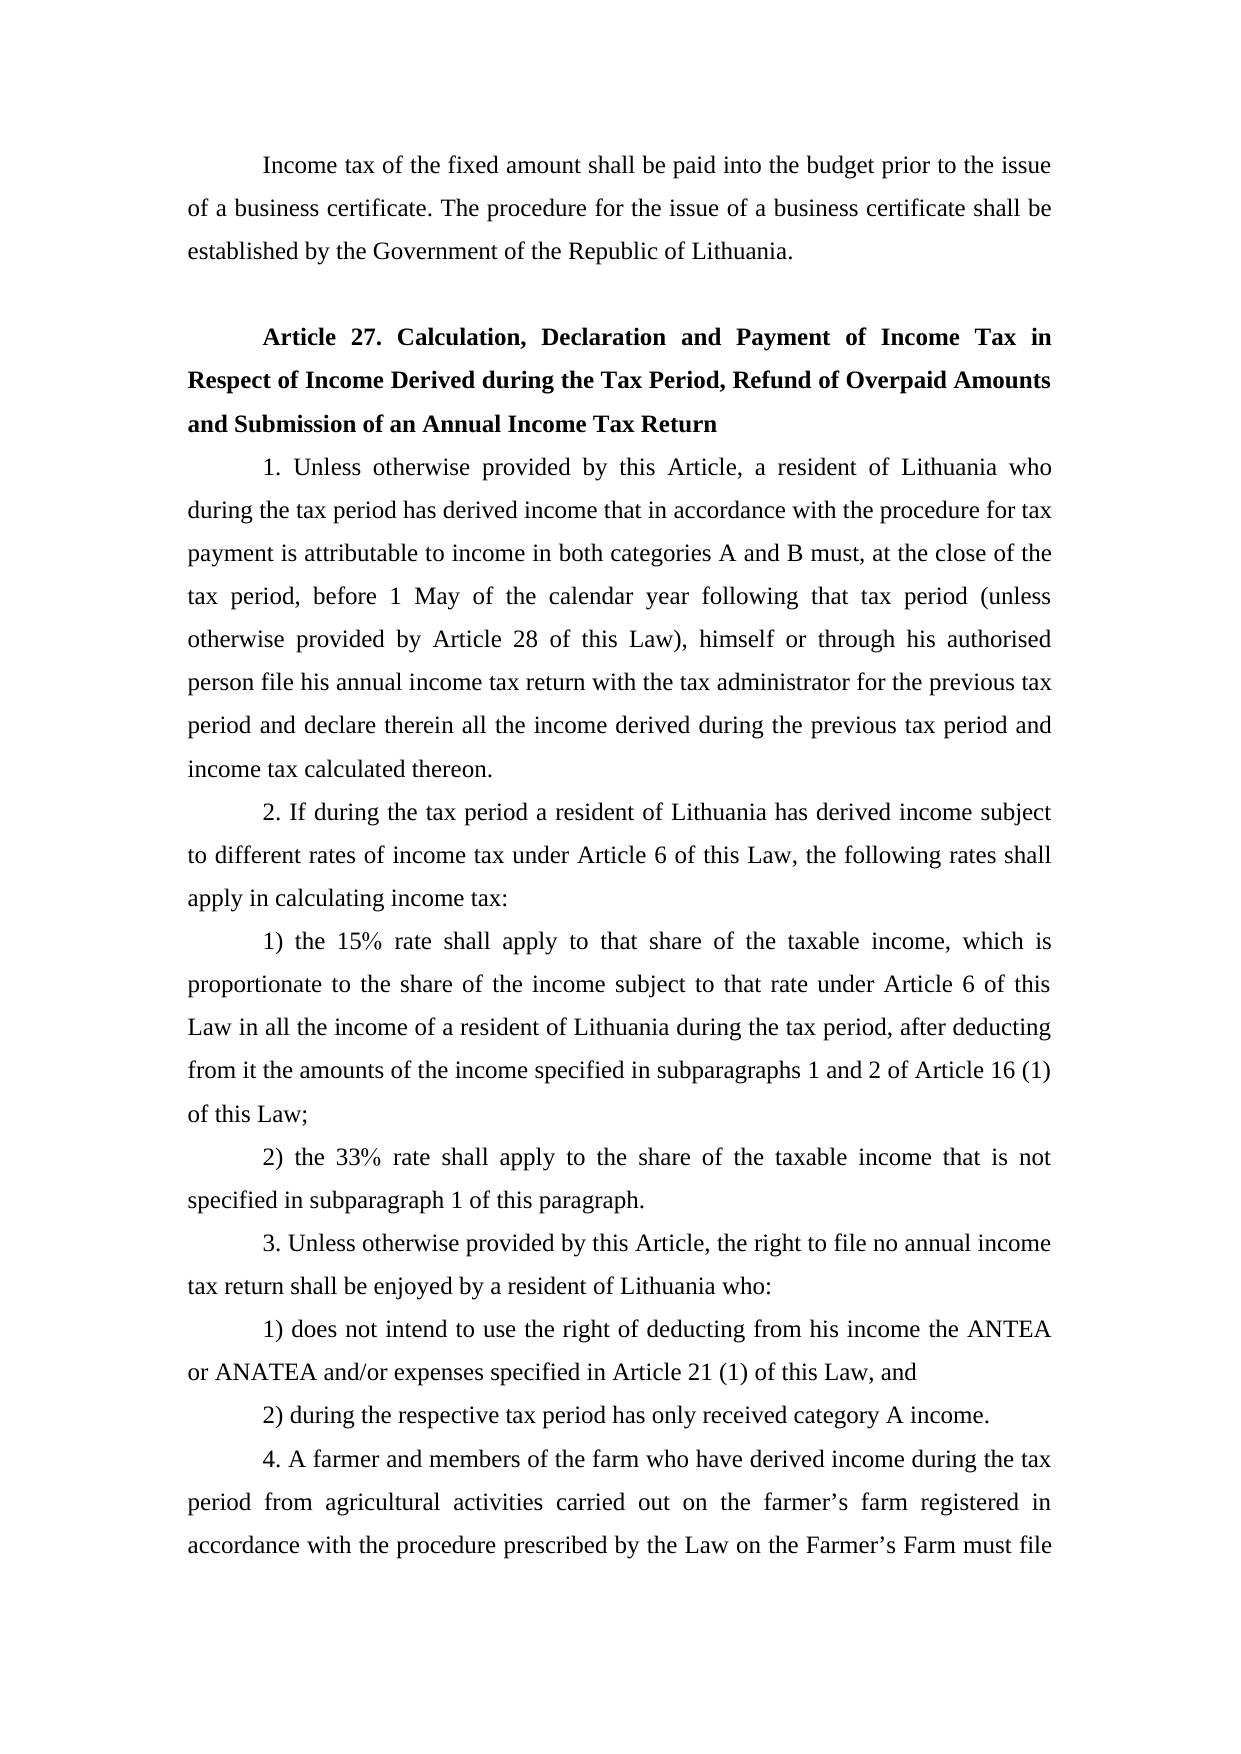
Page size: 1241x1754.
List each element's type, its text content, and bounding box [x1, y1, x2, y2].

text Income tax of the fixed amount shall be paid into the budget prior to the issue of a business certificate. The procedure for the issue of a business certificate shall be established by the Government of the Republic of Lithuania. [187, 150, 1053, 265]
text 2. If during the tax period a resident of Lithuania has derived income subject to different rates of income tax under Article 6 of this Law, the following rates shall apply in calculating income tax: [187, 797, 1053, 912]
text 1) the 15 rate shall apply to that share of the taxable income, which is proportionate to the share of the income subject to that rate under Article 6 of this Law in all the income of a resident of Lithuania during the tax period, after deducting from it the amounts of the income specified in subparagraphs 1 and 2 of Article 16 (1) of this Law; [187, 926, 1053, 1127]
text 1. Unless otherwise provided by this Article, a resident of Lithuania who during the tax period has derived income that in accordance with the procedure for tax payment is attributable to income in both categories A and B must, at the close of the tax period, before 1 May of the calendar year following that tax period (unless otherwise provided by Article 28 of this Law), himself or through his authorised person file his annual income tax return with the tax administrator for the previous tax period and declare therein all the income derived during the previous tax period and income tax calculated thereon. [187, 452, 1053, 782]
text 3. Unless otherwise provided by this Article, the right to file no annual income tax return shall be enjoyed by a resident of Lithuania who: [187, 1228, 1053, 1300]
text 1) does not intend to use the right of deducting from his income the ANTEA or ANATEA and/or expenses specified in Article 21 (1) of this Law, and [187, 1314, 1053, 1386]
text Article 27. Calculation, Declaration and Payment of Income Tax in Respect of Income Derived during the Tax Period, Refund of Overpaid Amounts and Submission of an Annual Income Tax Return [187, 322, 1053, 437]
text 2) the 33 rate shall apply to the share of the taxable income that is not specified in subparagraph 1 of this paragraph. [187, 1142, 1053, 1214]
text 2) during the respective tax period has only received category A income. [187, 1401, 1053, 1429]
text 4. A farmer and members of the farm who have derived income during the tax period from agricultural activities carried out on the farmer’s farm registered in accordance with the procedure prescribed by the Law on the Farmer’s Farm must file [187, 1444, 1053, 1559]
